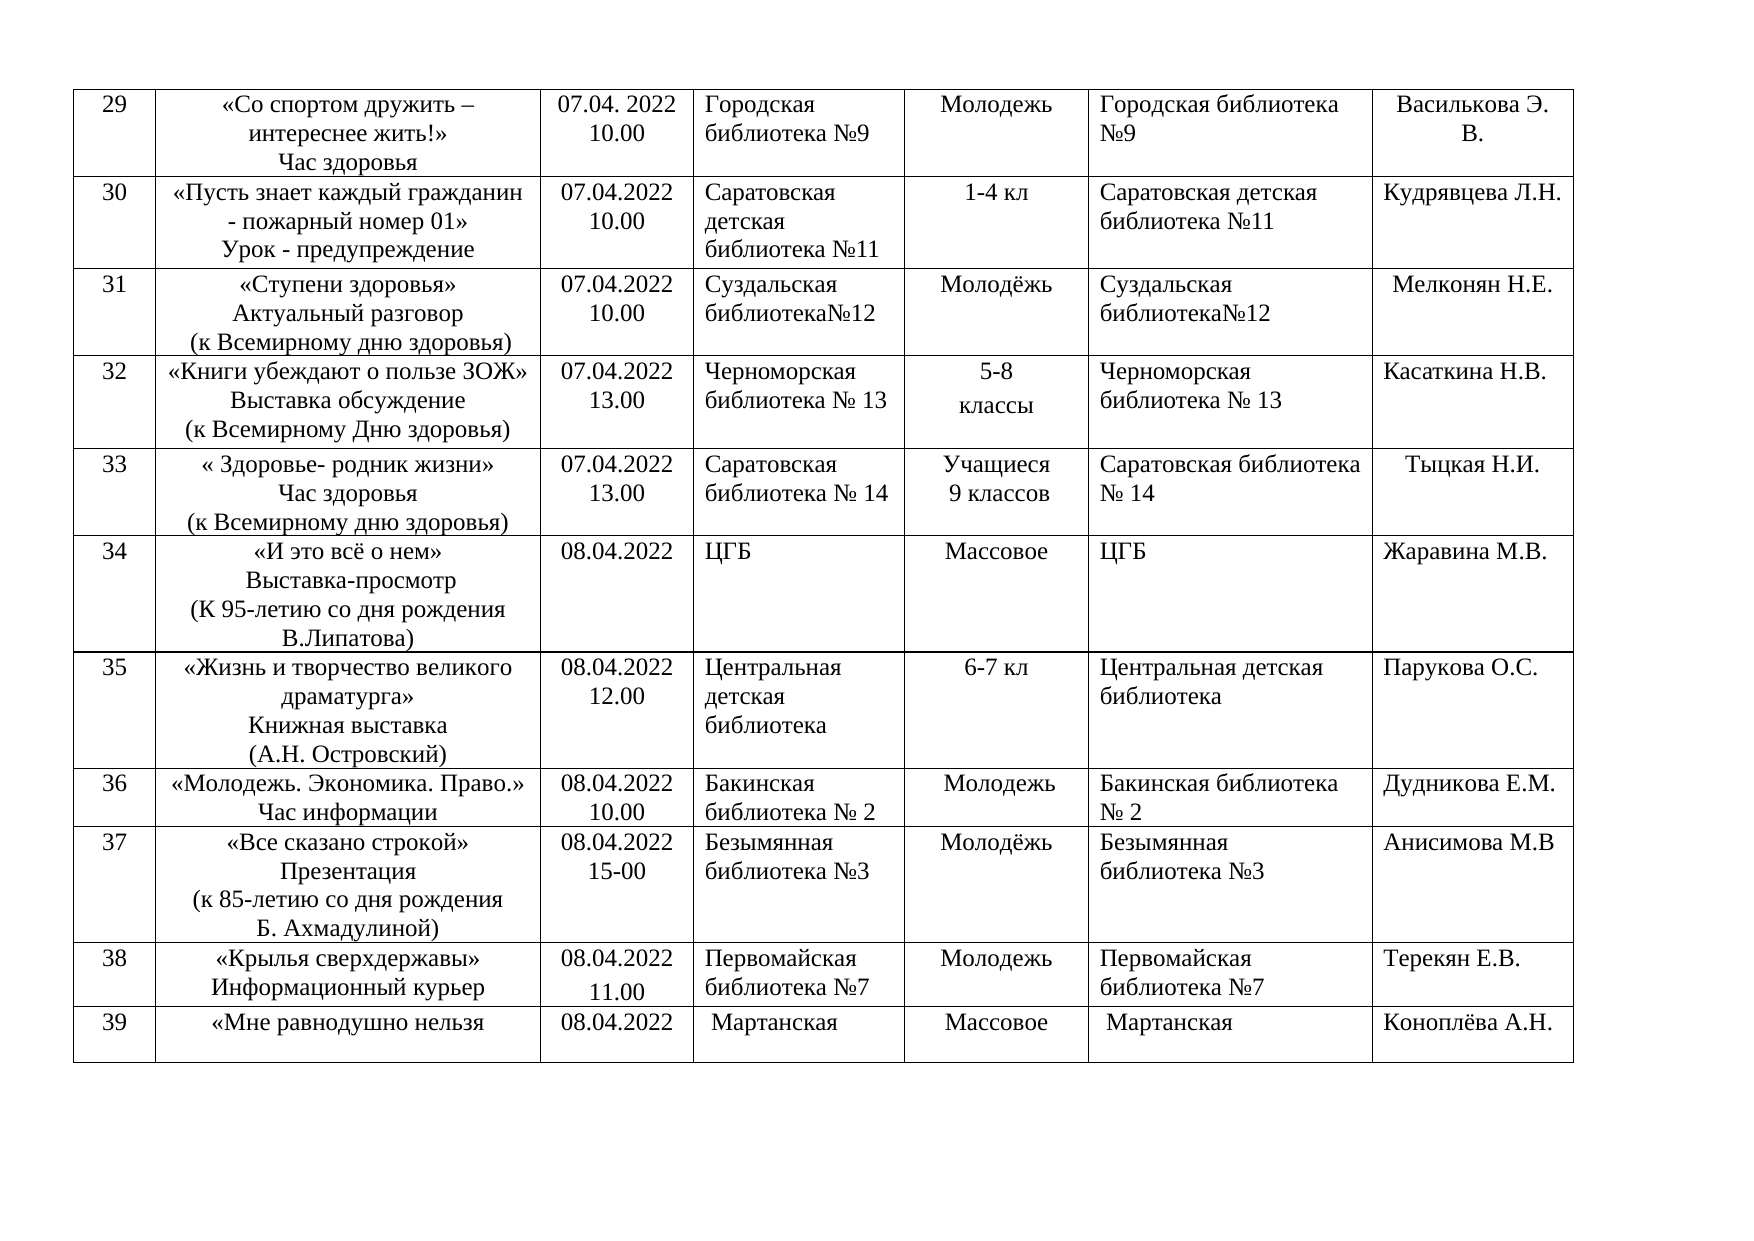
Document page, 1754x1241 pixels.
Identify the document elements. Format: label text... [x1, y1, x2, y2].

table_cell Городская библиотека №9 [694, 90, 904, 176]
table_cell «И это всё о нем» Выставка-просмотр (К 95-летию со дня рождения В.Липатова) [156, 536, 540, 651]
table_cell Дудникова Е.М. [1373, 769, 1573, 826]
table_cell Касаткина Н.В. [1373, 356, 1573, 448]
table_cell Саратовская детская библиотека №11 [1089, 177, 1372, 268]
table_cell «Молодежь. Экономика. Право.» Час информации [156, 769, 540, 826]
table_cell 31 [74, 269, 155, 355]
table_cell Молодежь [905, 769, 1088, 826]
table_cell «Ступени здоровья» Актуальный разговор (к Всемирному дню здоровья) [156, 269, 540, 355]
table_cell Первомайская библиотека №7 [694, 943, 904, 1006]
table_cell Молодежь [905, 943, 1088, 1006]
table_cell «Мне равнодушно нельзя [156, 1007, 540, 1062]
table_cell 37 [74, 827, 155, 942]
table_cell Молодёжь [905, 827, 1088, 942]
table_cell 08.04.2022 [541, 1007, 693, 1062]
table_cell « Здоровье- родник жизни» Час здоровья (к Всемирному дню здоровья) [156, 449, 540, 535]
table_cell Терекян Е.В. [1373, 943, 1573, 1006]
table_cell «Жизнь и творчество великого драматурга» Книжная выставка (А.Н. Островский) [156, 653, 540, 767]
table_cell 07.04. 2022 10.00 [541, 90, 693, 176]
table_cell 30 [74, 177, 155, 268]
table_cell 07.04.2022 13.00 [541, 356, 693, 448]
table_cell 36 [74, 769, 155, 826]
table_cell Мелконян Н.Е. [1373, 269, 1573, 355]
table_cell Кудрявцева Л.Н. [1373, 177, 1573, 268]
table_cell 34 [74, 536, 155, 651]
table_cell Коноплёва А.Н. [1373, 1007, 1573, 1062]
table_cell Мартанская [1089, 1007, 1372, 1062]
table_cell «Пусть знает каждый гражданин - пожарный номер 01» Урок - предупреждение [156, 177, 540, 268]
table_cell 08.04.2022 12.00 [541, 653, 693, 767]
table_cell 07.04.2022 13.00 [541, 449, 693, 535]
table_cell 5-8 классы [905, 356, 1088, 448]
table_cell «Со спортом дружить – интереснее жить!» Час здоровья [156, 90, 540, 176]
table_cell 08.04.2022 11.00 [541, 943, 693, 1006]
table_cell Черноморская библиотека № 13 [694, 356, 904, 448]
table_cell Жаравина М.В. [1373, 536, 1573, 651]
table_cell ЦГБ [1089, 536, 1372, 651]
table_cell Бакинская библиотека № 2 [694, 769, 904, 826]
table_cell Мартанская [694, 1007, 904, 1062]
table_cell Молодежь [905, 90, 1088, 176]
table_cell Саратовская детская библиотека №11 [694, 177, 904, 268]
table_cell Городская библиотека №9 [1089, 90, 1372, 176]
table_cell Массовое [905, 536, 1088, 651]
table_cell Черноморская библиотека № 13 [1089, 356, 1372, 448]
table_cell «Книги убеждают о пользе ЗОЖ» Выставка обсуждение (к Всемирному Дню здоровья) [156, 356, 540, 448]
table_cell Саратовская библиотека № 14 [694, 449, 904, 535]
table_cell Парукова О.С. [1373, 653, 1573, 767]
table_cell Центральная детская библиотека [1089, 653, 1372, 767]
table_cell Анисимова М.В [1373, 827, 1573, 942]
table_cell Суздальская библиотека№12 [1089, 269, 1372, 355]
table_cell Бакинская библиотека № 2 [1089, 769, 1372, 826]
table_cell Центральная детская библиотека [694, 653, 904, 767]
table_cell ЦГБ [694, 536, 904, 651]
table_cell 39 [74, 1007, 155, 1062]
table_cell 08.04.2022 15-00 [541, 827, 693, 942]
table_cell 35 [74, 653, 155, 767]
table_cell 1-4 кл [905, 177, 1088, 268]
table_cell Безымянная библиотека №3 [1089, 827, 1372, 942]
table_cell 29 [74, 90, 155, 176]
table_cell Василькова Э. В. [1373, 90, 1573, 176]
table_cell Первомайская библиотека №7 [1089, 943, 1372, 1006]
table_cell 6-7 кл [905, 653, 1088, 767]
table_cell Безымянная библиотека №3 [694, 827, 904, 942]
table_cell «Крылья сверхдержавы» Информационный курьер [156, 943, 540, 1006]
table_cell 33 [74, 449, 155, 535]
table_cell Суздальская библиотека№12 [694, 269, 904, 355]
table_cell 08.04.2022 10.00 [541, 769, 693, 826]
table_cell Массовое [905, 1007, 1088, 1062]
table_cell 08.04.2022 [541, 536, 693, 651]
table_cell 38 [74, 943, 155, 1006]
table_cell 07.04.2022 10.00 [541, 269, 693, 355]
table_cell Тыцкая Н.И. [1373, 449, 1573, 535]
table_cell Молодёжь [905, 269, 1088, 355]
table_cell «Все сказано строкой» Презентация (к 85-летию со дня рождения Б. Ахмадулиной) [156, 827, 540, 942]
table_cell 32 [74, 356, 155, 448]
table_cell Саратовская библиотека № 14 [1089, 449, 1372, 535]
table_cell Учащиеся 9 классов [905, 449, 1088, 535]
table_cell 07.04.2022 10.00 [541, 177, 693, 268]
